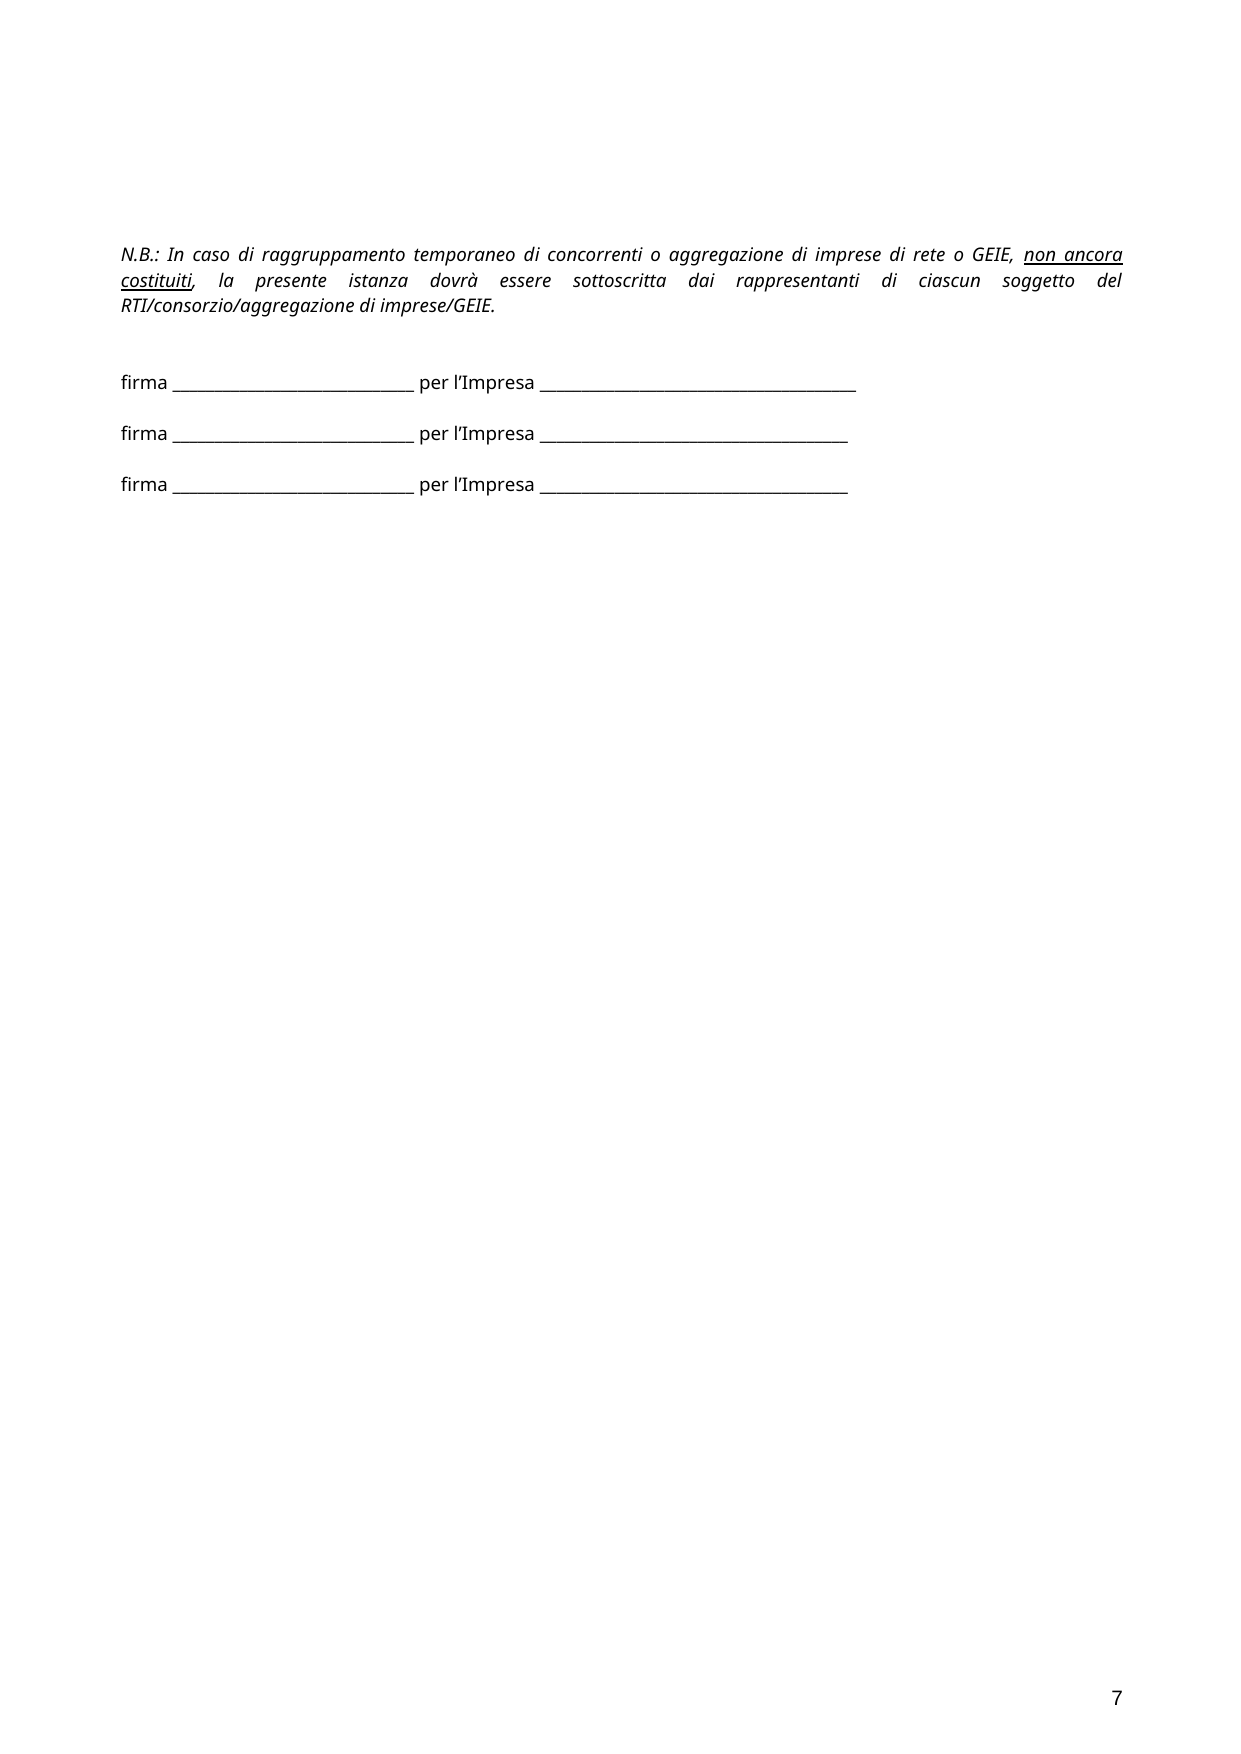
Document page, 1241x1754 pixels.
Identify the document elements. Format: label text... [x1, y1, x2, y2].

text firma _____________________________ per l’Impresa _____________________________________ [121, 420, 1123, 446]
text N.B.: In caso di raggruppamento temporaneo di concorrenti o aggregazione di imprese di rete o GEIE, non ancora costituiti, la presente istanza dovrà essere sottoscritta dai rappresentanti di ciascun soggetto del RTI/consorzio/aggregazione di imprese/GEIE. [121, 242, 1123, 318]
text firma _____________________________ per l’Impresa ______________________________________ [121, 369, 1123, 395]
text firma _____________________________ per l’Impresa _____________________________________ [121, 471, 1123, 497]
